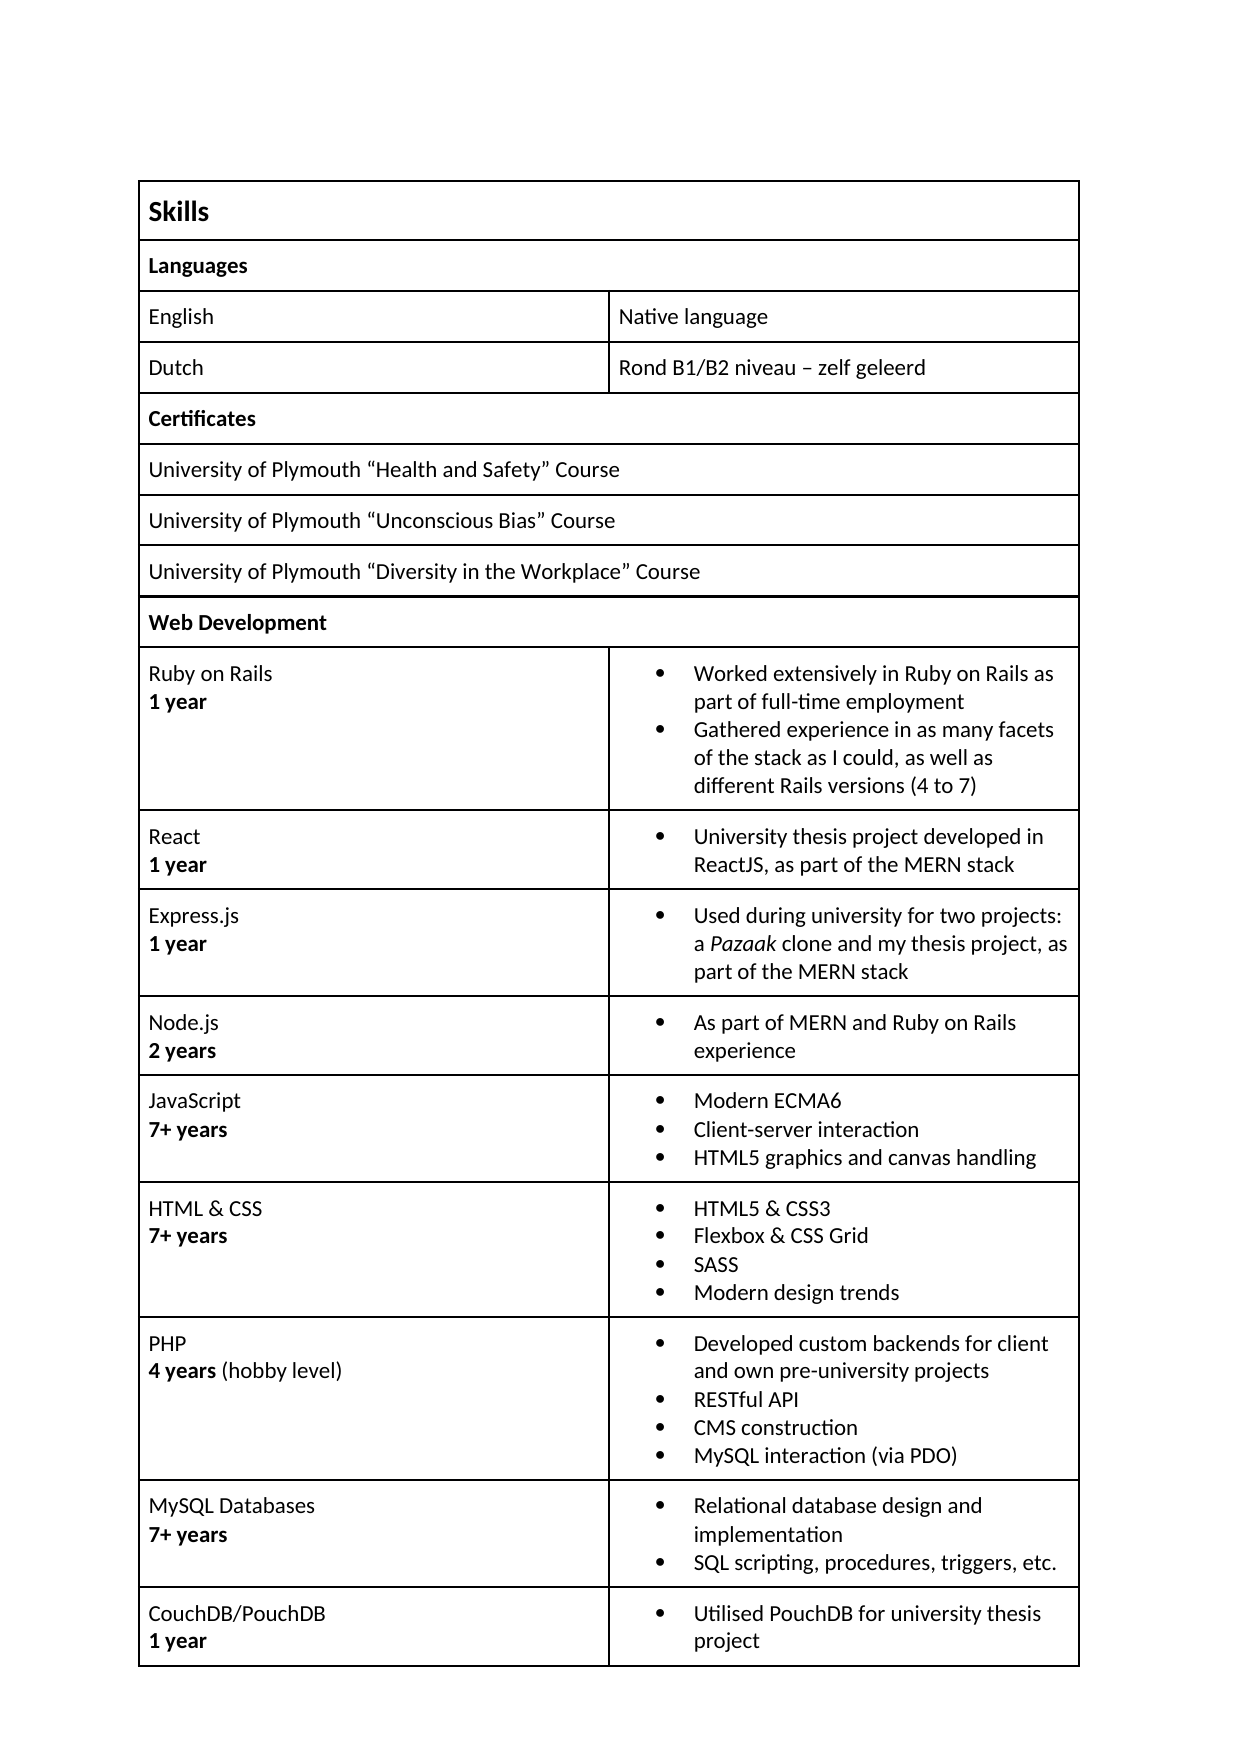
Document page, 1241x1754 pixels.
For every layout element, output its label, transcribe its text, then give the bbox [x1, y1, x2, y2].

table_cell JavaScript 7+ years [140, 1076, 608, 1181]
table_cell Used during university for two projects: a Pazaak clone and my thesis project, as part of the MERN stack [610, 890, 1078, 995]
table_cell University of Plymouth “Unconscious Bias” Course [140, 496, 1078, 544]
table_cell MySQL Databases 7+ years [140, 1481, 608, 1586]
table_cell Rond B1/B2 niveau – zelf geleerd [610, 343, 1078, 392]
table_cell Ruby on Rails 1 year [140, 648, 608, 809]
table_cell Developed custom backends for client and own pre-university projects RESTful API CMS construction MySQL interaction (via PDO) [610, 1318, 1078, 1479]
table_cell Express.js 1 year [140, 890, 608, 995]
table_cell Web Development [140, 598, 1078, 646]
table_cell React 1 year [140, 811, 608, 888]
table_cell HTML5 & CSS3 Flexbox & CSS Grid SASS Modern design trends [610, 1183, 1078, 1316]
table_cell As part of MERN and Ruby on Rails experience [610, 997, 1078, 1074]
table_cell University of Plymouth “Health and Safety” Course [140, 445, 1078, 493]
table_cell HTML & CSS 7+ years [140, 1183, 608, 1316]
table_cell Native language [610, 292, 1078, 341]
table_cell Certificates [140, 394, 1078, 442]
table_cell Modern ECMA6 Client-server interaction HTML5 graphics and canvas handling [610, 1076, 1078, 1181]
table_cell English [140, 292, 608, 341]
table_cell PHP 4 years (hobby level) [140, 1318, 608, 1479]
table_cell Relational database design and implementation SQL scripting, procedures, triggers, etc. [610, 1481, 1078, 1586]
table_cell Node.js 2 years [140, 997, 608, 1074]
table_cell Utilised PouchDB for university thesis project Utilised PouchDB as part of the MERN stack for Full-Stack Development at university [610, 1588, 1078, 1665]
table_header Skills [140, 182, 1078, 239]
table_cell CouchDB/PouchDB 1 year [140, 1588, 608, 1665]
table_cell Dutch [140, 343, 608, 392]
table_cell Worked extensively in Ruby on Rails as part of full-time employment Gathered experience in as many facets of the stack as I could, as well as different Rails versions (4 to 7) [610, 648, 1078, 809]
table_cell University thesis project developed in ReactJS, as part of the MERN stack [610, 811, 1078, 888]
table_cell Languages [140, 241, 1078, 290]
table_cell University of Plymouth “Diversity in the Workplace” Course [140, 546, 1078, 595]
